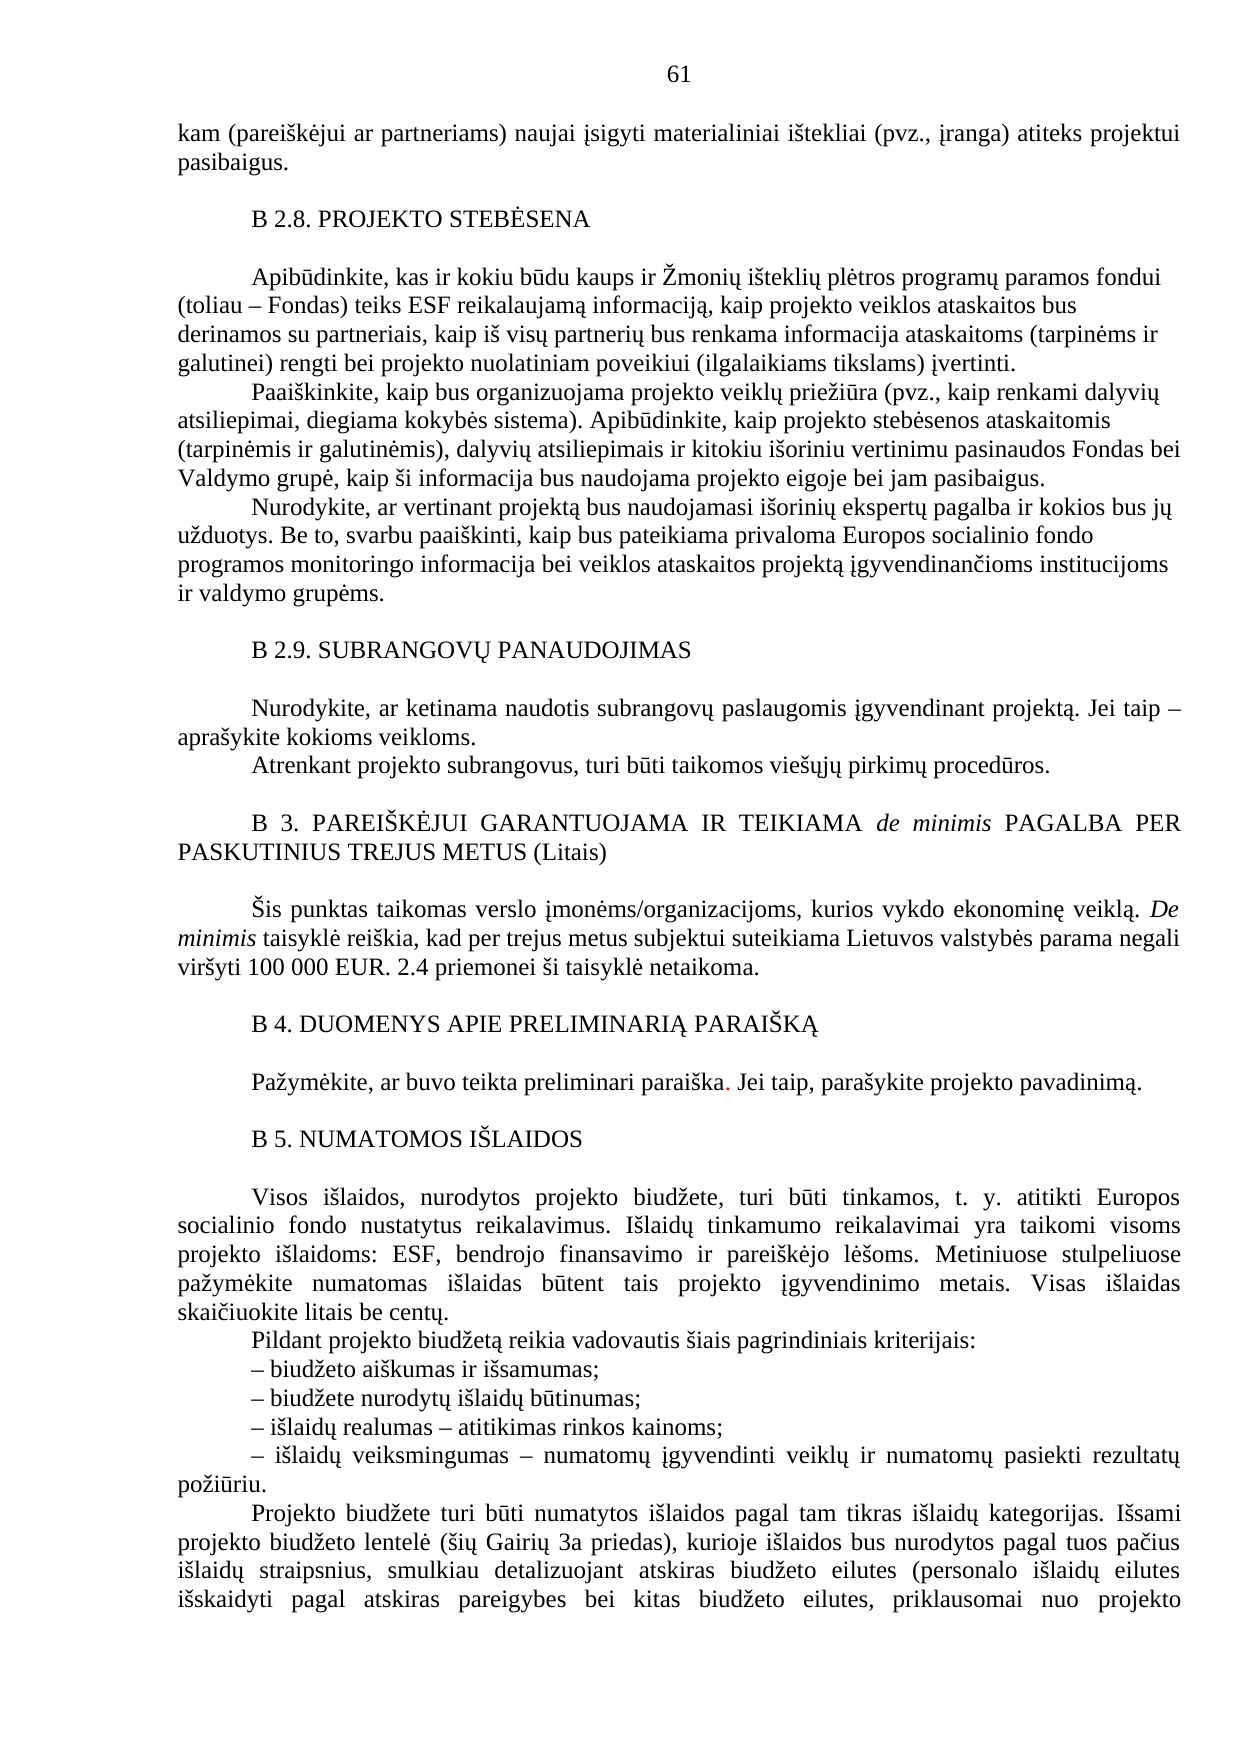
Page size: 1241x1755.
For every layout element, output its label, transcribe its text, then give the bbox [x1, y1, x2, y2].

text Nurodykite, ar ketinama naudotis subrangovų paslaugomis įgyvendinant projektą. Jei taip – aprašykite kokioms veikloms. [177, 693, 1181, 751]
text Pažymėkite, ar buvo teikta preliminari paraiška. Jei taip, parašykite projekto pavadinimą. [177, 1067, 1181, 1096]
text B 5. NUMATOMOS IŠLAIDOS [177, 1124, 1181, 1153]
text Pildant projekto biudžetą reikia vadovautis šiais pagrindiniais kriterijais: [177, 1326, 1181, 1354]
text – išlaidų realumas – atitikimas rinkos kainoms; [177, 1412, 1181, 1441]
text kam (pareiškėjui ar partneriams) naujai įsigyti materialiniai ištekliai (pvz., įranga) atiteks projektui pasibaigus. [177, 118, 1181, 176]
text Nurodykite, ar vertinant projektą bus naudojamasi išorinių ekspertų pagalba ir kokios bus jų užduotys. Be to, svarbu paaiškinti, kaip bus pateikiama privaloma Europos socialinio fondo programos monitoringo informacija bei veiklos ataskaitos projektą įgyvendinančioms institucijoms ir valdymo grupėms. [177, 492, 1181, 607]
text Visos išlaidos, nurodytos projekto biudžete, turi būti tinkamos, t. y. atitikti Europos socialinio fondo nustatytus reikalavimus. Išlaidų tinkamumo reikalavimai yra taikomi visoms projekto išlaidoms: ESF, bendrojo finansavimo ir pareiškėjo lėšoms. Metiniuose stulpeliuose pažymėkite numatomas išlaidas būtent tais projekto įgyvendinimo metais. Visas išlaidas skaičiuokite litais be centų. [177, 1182, 1181, 1326]
text – išlaidų veiksmingumas – numatomų įgyvendinti veiklų ir numatomų pasiekti rezultatų požiūriu. [177, 1441, 1181, 1498]
text – biudžeto aiškumas ir išsamumas; [177, 1354, 1181, 1383]
text B 2.9. SUBRANGOVŲ PANAUDOJIMAS [177, 636, 1181, 664]
text Apibūdinkite, kas ir kokiu būdu kaups ir Žmonių išteklių plėtros programų paramos fondui (toliau – Fondas) teiks ESF reikalaujamą informaciją, kaip projekto veiklos ataskaitos bus derinamos su partneriais, kaip iš visų partnerių bus renkama informacija ataskaitoms (tarpinėms ir galutinei) rengti bei projekto nuolatiniam poveikiui (ilgalaikiams tikslams) įvertinti. [177, 262, 1181, 377]
text B 3. PAREIŠKĖJUI GARANTUOJAMA IR TEIKIAMA de minimis PAGALBA PER PASKUTINIUS TREJUS METUS (Litais) [177, 808, 1181, 866]
text Paaiškinkite, kaip bus organizuojama projekto veiklų priežiūra (pvz., kaip renkami dalyvių atsiliepimai, diegiama kokybės sistema). Apibūdinkite, kaip projekto stebėsenos ataskaitomis (tarpinėmis ir galutinėmis), dalyvių atsiliepimais ir kitokiu išoriniu vertinimu pasinaudos Fondas bei Valdymo grupė, kaip ši informacija bus naudojama projekto eigoje bei jam pasibaigus. [177, 377, 1181, 492]
text Atrenkant projekto subrangovus, turi būti taikomos viešųjų pirkimų procedūros. [177, 751, 1181, 779]
text B 4. DUOMENYS APIE PRELIMINARIĄ PARAIŠKĄ [177, 1009, 1181, 1038]
text Projekto biudžete turi būti numatytos išlaidos pagal tam tikras išlaidų kategorijas. Išsami projekto biudžeto lentelė (šių Gairių 3a priedas), kurioje išlaidos bus nurodytos pagal tuos pačius išlaidų straipsnius, smulkiau detalizuojant atskiras biudžeto eilutes (personalo išlaidų eilutes išskaidyti pagal atskiras pareigybes bei kitas biudžeto eilutes, priklausomai nuo projekto [177, 1498, 1181, 1613]
text Šis punktas taikomas verslo įmonėms/organizacijoms, kurios vykdo ekonominę veiklą. De minimis taisyklė reiškia, kad per trejus metus subjektui suteikiama Lietuvos valstybės parama negali viršyti 100 000 EUR. 2.4 priemonei ši taisyklė netaikoma. [177, 894, 1181, 981]
text – biudžete nurodytų išlaidų būtinumas; [177, 1383, 1181, 1412]
text B 2.8. PROJEKTO STEBĖSENA [177, 204, 1181, 233]
